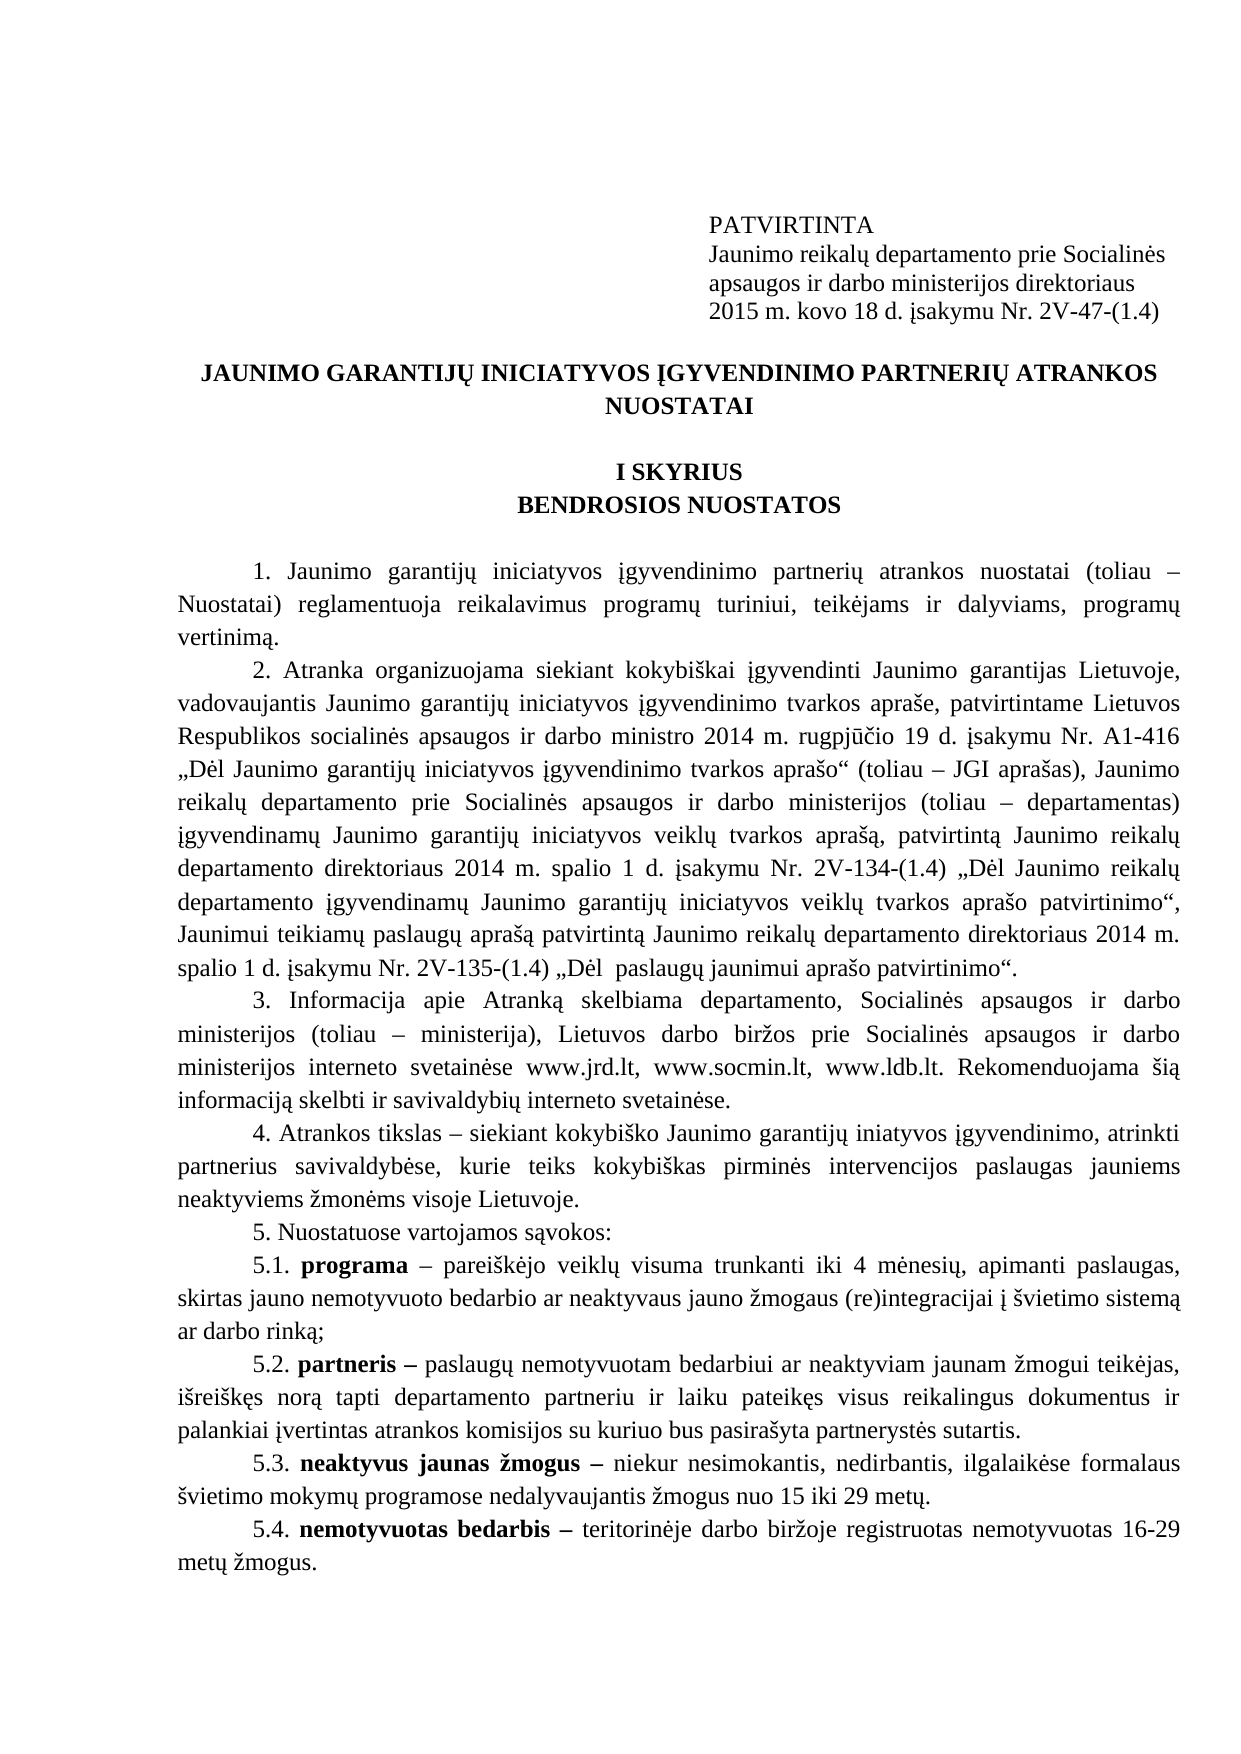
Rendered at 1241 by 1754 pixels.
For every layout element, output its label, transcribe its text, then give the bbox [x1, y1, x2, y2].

text 4. Atrankos tikslas – siekiant kokybiško Jaunimo garantijų iniatyvos įgyvendinimo, atrinkti partnerius savivaldybėse, kurie teiks kokybiškas pirminės intervencijos paslaugas jauniems neaktyviems žmonėms visoje Lietuvoje. [177, 1118, 1181, 1212]
text JAUNIMO GARANTIJŲ INICIATYVOS ĮGYVENDINIMO PARTNERIŲ ATRANKOS NUOSTATAI [177, 358, 1181, 420]
text Jaunimo reikalų departamento prie Socialinės [177, 239, 1181, 268]
text 5.1. programa – pareiškėjo veiklų visuma trunkanti iki 4 mėnesių, apimanti paslaugas, skirtas jauno nemotyvuoto bedarbio ar neaktyvaus jauno žmogaus (re)integracijai į švietimo sistemą ar darbo rinką; [177, 1250, 1181, 1344]
text 5. Nuostatuose vartojamos sąvokos: [177, 1217, 1181, 1246]
text 2015 m. kovo 18 d. įsakymu Nr. 2V-47-(1.4) [177, 296, 1181, 325]
text 5.2. partneris – paslaugų nemotyvuotam bedarbiui ar neaktyviam jaunam žmogui teikėjas, išreiškęs norą tapti departamento partneriu ir laiku pateikęs visus reikalingus dokumentus ir palankiai įvertintas atrankos komisijos su kuriuo bus pasirašyta partnerystės sutartis. [177, 1349, 1181, 1444]
text 2. Atranka organizuojama siekiant kokybiškai įgyvendinti Jaunimo garantijas Lietuvoje, vadovaujantis Jaunimo garantijų iniciatyvos įgyvendinimo tvarkos apraše, patvirtintame Lietuvos Respublikos socialinės apsaugos ir darbo ministro 2014 m. rugpjūčio 19 d. įsakymu Nr. A1-416 „Dėl Jaunimo garantijų iniciatyvos įgyvendinimo tvarkos aprašo“ (toliau – JGI aprašas), Jaunimo reikalų departamento prie Socialinės apsaugos ir darbo ministerijos (toliau – departamentas) įgyvendinamų Jaunimo garantijų iniciatyvos veiklų tvarkos aprašą, patvirtintą Jaunimo reikalų departamento direktoriaus 2014 m. spalio 1 d. įsakymu Nr. 2V-134-(1.4) „Dėl Jaunimo reikalų departamento įgyvendinamų Jaunimo garantijų iniciatyvos veiklų tvarkos aprašo patvirtinimo“, Jaunimui teikiamų paslaugų aprašą patvirtintą Jaunimo reikalų departamento direktoriaus 2014 m. spalio 1 d. įsakymu Nr. 2V-135-(1.4) „Dėl paslaugų jaunimui aprašo patvirtinimo“. [177, 655, 1181, 981]
text BENDROSIOS NUOSTATOS [177, 490, 1181, 519]
text PATVIRTINTA [177, 210, 1181, 239]
text 3. Informacija apie Atranką skelbiama departamento, Socialinės apsaugos ir darbo ministerijos (toliau – ministerija), Lietuvos darbo biržos prie Socialinės apsaugos ir darbo ministerijos interneto svetainėse www.jrd.lt, www.socmin.lt, www.ldb.lt. Rekomenduojama šią informaciją skelbti ir savivaldybių interneto svetainėse. [177, 986, 1181, 1113]
text 5.3. neaktyvus jaunas žmogus – niekur nesimokantis, nedirbantis, ilgalaikėse formalaus švietimo mokymų programose nedalyvaujantis žmogus nuo 15 iki 29 metų. [177, 1448, 1181, 1510]
text 1. Jaunimo garantijų iniciatyvos įgyvendinimo partnerių atrankos nuostatai (toliau – Nuostatai) reglamentuoja reikalavimus programų turiniui, teikėjams ir dalyviams, programų vertinimą. [177, 556, 1181, 651]
text I SKYRIUS [177, 457, 1181, 486]
text 5.4. nemotyvuotas bedarbis – teritorinėje darbo biržoje registruotas nemotyvuotas 16-29 metų žmogus. [177, 1514, 1181, 1576]
text apsaugos ir darbo ministerijos direktoriaus [177, 268, 1181, 296]
